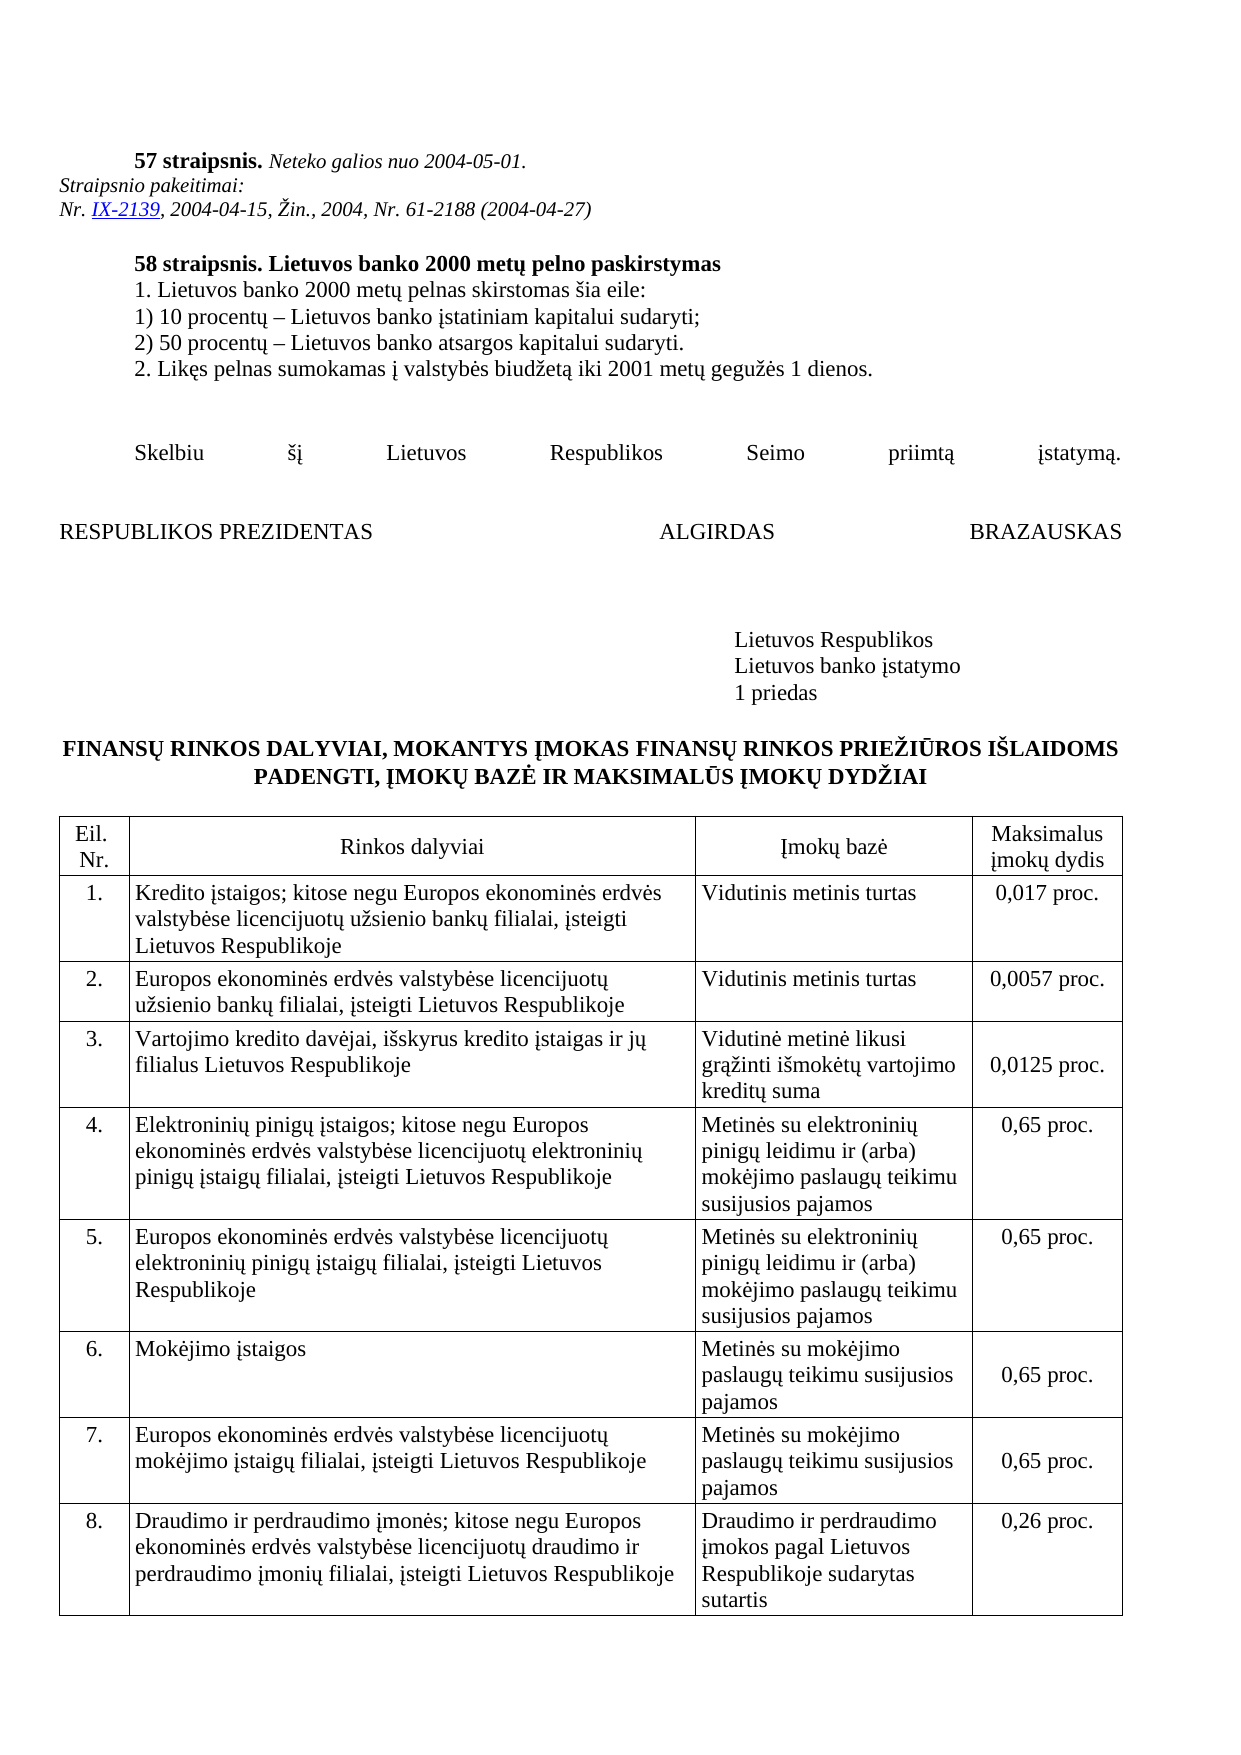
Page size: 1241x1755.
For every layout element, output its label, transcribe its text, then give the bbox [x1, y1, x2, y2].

table_cell 0,0057 proc. [973, 962, 1122, 1021]
table_cell Metinės su elektroninių pinigų leidimu ir (arba) mokėjimo paslaugų teikimu susijusios pajamos [696, 1220, 972, 1331]
table_cell Kredito įstaigos; kitose negu Europos ekonominės erdvės valstybėse licencijuotų užsienio bankų filialai, įsteigti Lietuvos Respublikoje [130, 876, 695, 961]
text Nr. IX-2139, 2004-04-15, Žin., 2004, Nr. 61-2188 (2004-04-27) [59, 197, 1122, 221]
table_cell Metinės su mokėjimo paslaugų teikimu susijusios pajamos [696, 1332, 972, 1417]
text Lietuvos banko įstatymo [59, 653, 1122, 679]
text 57 straipsnis. Neteko galios nuo 2004-05-01. [59, 147, 1122, 173]
table_cell Vartojimo kredito davėjai, išskyrus kredito įstaigas ir jų filialus Lietuvos Respublikoje [130, 1022, 695, 1107]
text Straipsnio pakeitimai: [59, 173, 1122, 197]
text 1) 10 procentų – Lietuvos banko įstatiniam kapitalui sudaryti; [59, 303, 1122, 329]
table_cell 0,65 proc. [973, 1332, 1122, 1417]
table_cell Vidutinis metinis turtas [696, 876, 972, 961]
table_cell 4. [60, 1108, 129, 1219]
table_cell 7. [60, 1418, 129, 1503]
table_cell 0,65 proc. [973, 1220, 1122, 1331]
table_header Įmokų bazė [696, 817, 972, 875]
table_cell 0,017 proc. [973, 876, 1122, 961]
table_cell Mokėjimo įstaigos [130, 1332, 695, 1417]
table_cell Metinės su mokėjimo paslaugų teikimu susijusios pajamos [696, 1418, 972, 1503]
table_cell Europos ekonominės erdvės valstybėse licencijuotų užsienio bankų filialai, įsteigti Lietuvos Respublikoje [130, 962, 695, 1021]
table_cell 0,65 proc. [973, 1418, 1122, 1503]
table_cell 1. [60, 876, 129, 961]
table_cell Metinės su elektroninių pinigų leidimu ir (arba) mokėjimo paslaugų teikimu susijusios pajamos [696, 1108, 972, 1219]
table_cell Draudimo ir perdraudimo įmokos pagal Lietuvos Respublikoje sudarytas sutartis [696, 1504, 972, 1615]
text 1 priedas [59, 679, 1122, 705]
table_cell 0,26 proc. [973, 1504, 1122, 1615]
table_cell 0,0125 proc. [973, 1022, 1122, 1107]
table_cell 8. [60, 1504, 129, 1615]
text 2. Likęs pelnas sumokamas į valstybės biudžetą iki 2001 metų gegužės 1 dienos. [59, 356, 1122, 382]
table_cell 3. [60, 1022, 129, 1107]
table_cell 6. [60, 1332, 129, 1417]
text 1. Lietuvos banko 2000 metų pelnas skirstomas šia eile: [59, 276, 1122, 303]
table_cell 0,65 proc. [973, 1108, 1122, 1219]
table_cell 2. [60, 962, 129, 1021]
text FINANSŲ RINKOS DALYVIAI, MOKANTYS ĮMOKAS FINANSŲ RINKOS PRIEŽIŪROS IŠLAIDOMS PADENGTI, ĮMOKŲ BAZĖ IR MAKSIMALŪS ĮMOKŲ DYDŽIAI [59, 732, 1122, 789]
text 58 straipsnis. Lietuvos banko 2000 metų pelno paskirstymas [59, 250, 1122, 276]
text Skelbiu šį Lietuvos Respublikos Seimo priimtą įstatymą. RESPUBLIKOS PREZIDENTAS ALGIRDAS BRAZAUSKAS [59, 439, 1122, 571]
table_header Rinkos dalyviai [130, 817, 695, 875]
table_cell Elektroninių pinigų įstaigos; kitose negu Europos ekonominės erdvės valstybėse licencijuotų elektroninių pinigų įstaigų filialai, įsteigti Lietuvos Respublikoje [130, 1108, 695, 1219]
table_cell Europos ekonominės erdvės valstybėse licencijuotų mokėjimo įstaigų filialai, įsteigti Lietuvos Respublikoje [130, 1418, 695, 1503]
text Lietuvos Respublikos [59, 626, 1122, 653]
table_header Maksimalus įmokų dydis [973, 817, 1122, 875]
table_cell Draudimo ir perdraudimo įmonės; kitose negu Europos ekonominės erdvės valstybėse licencijuotų draudimo ir perdraudimo įmonių filialai, įsteigti Lietuvos Respublikoje [130, 1504, 695, 1615]
table_cell Vidutinė metinė likusi grąžinti išmokėtų vartojimo kreditų suma [696, 1022, 972, 1107]
table_cell 5. [60, 1220, 129, 1331]
table_cell Europos ekonominės erdvės valstybėse licencijuotų elektroninių pinigų įstaigų filialai, įsteigti Lietuvos Respublikoje [130, 1220, 695, 1331]
text 2) 50 procentų – Lietuvos banko atsargos kapitalui sudaryti. [59, 329, 1122, 356]
table_cell Vidutinis metinis turtas [696, 962, 972, 1021]
table_header Eil. Nr. [60, 817, 129, 875]
